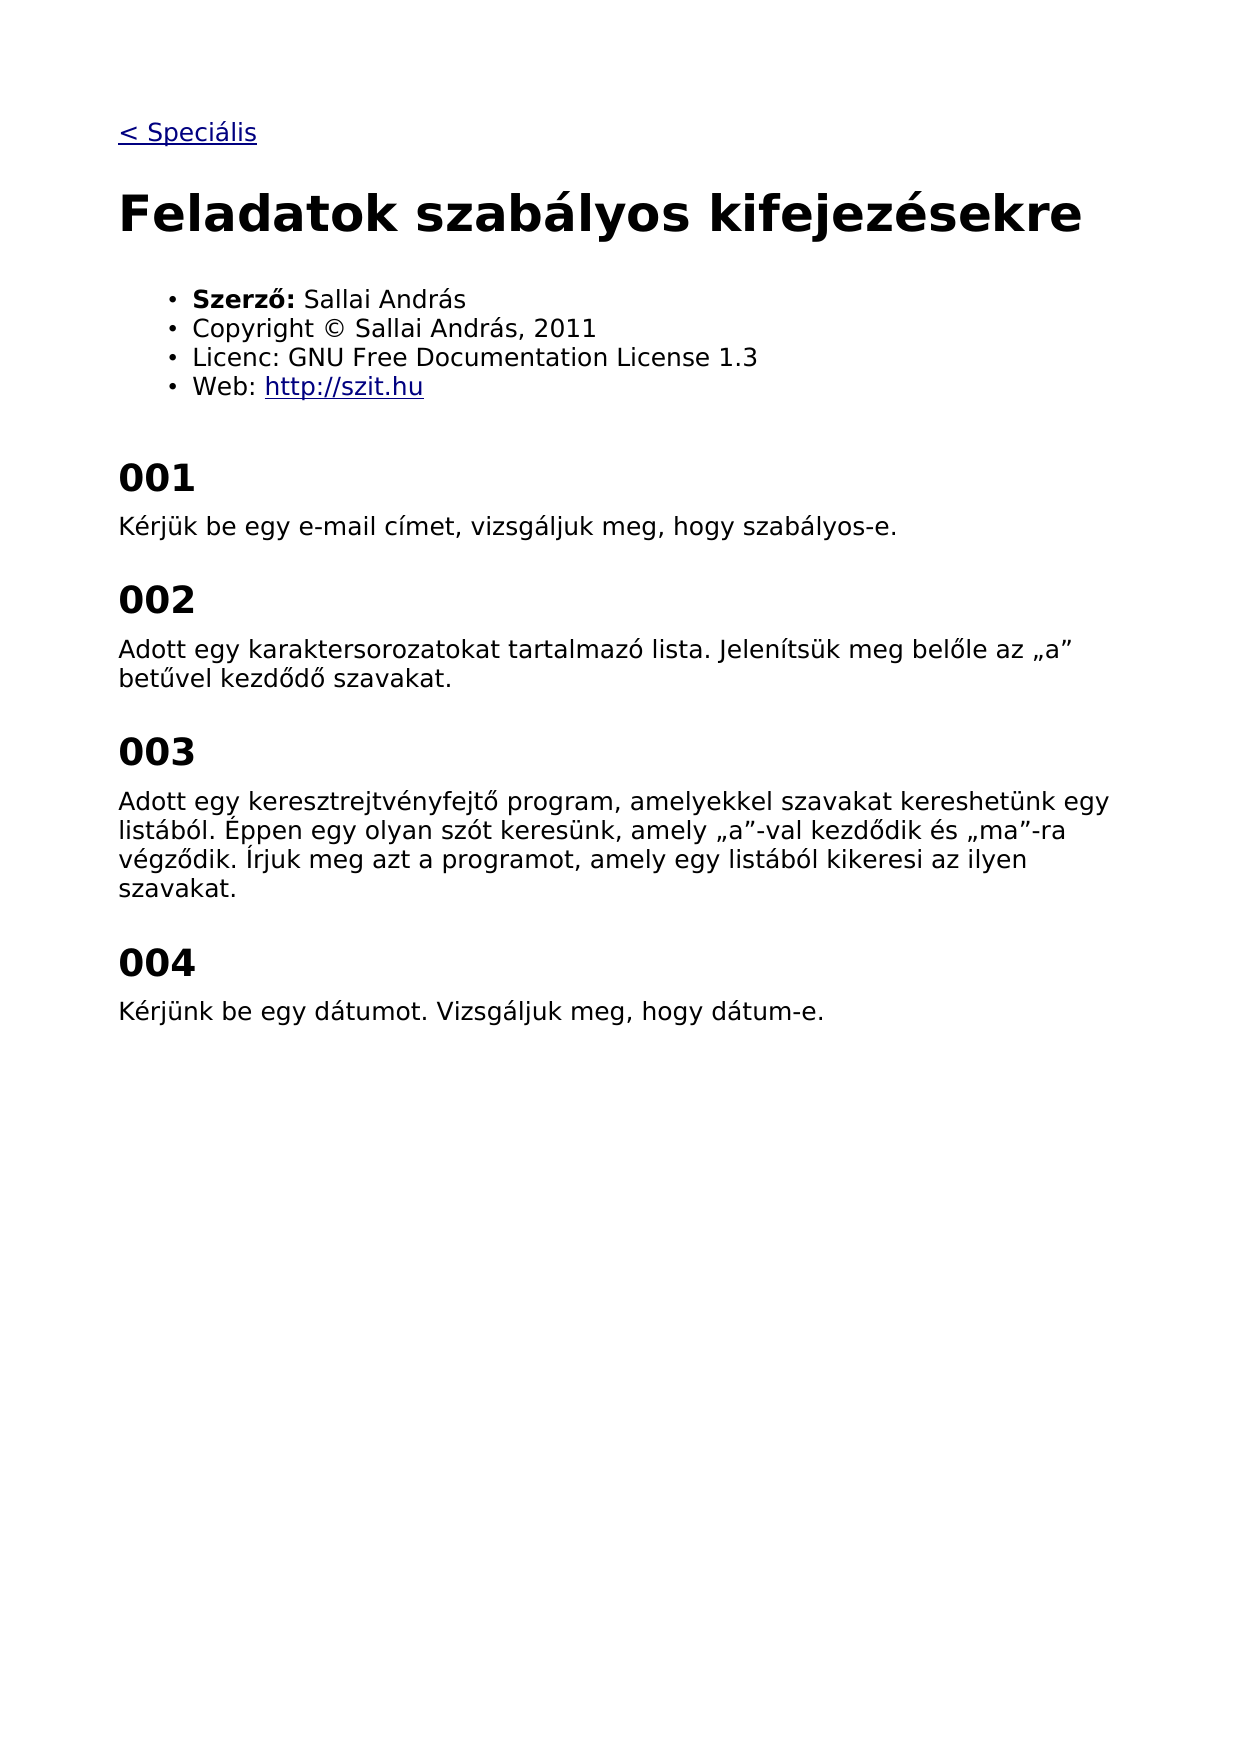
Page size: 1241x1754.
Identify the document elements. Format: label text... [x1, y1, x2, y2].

list Web: http://szit.hu [177, 372, 1122, 402]
text Kérjünk be egy dátumot. Vizsgáljuk meg, hogy dátum-e. [118, 997, 1122, 1027]
text Adott egy keresztrejtvényfejtő program, amelyekkel szavakat kereshetünk egy listából. Éppen egy olyan szót keresünk, amely „a”-val kezdődik és „ma”-ra végződik. Írjuk meg azt a programot, amely egy listából kikeresi az ilyen szavakat. [118, 787, 1122, 904]
list Copyright © Sallai András, 2011 [177, 314, 1122, 343]
list Szerző: Sallai András [177, 285, 1122, 314]
list Licenc: GNU Free Documentation License 1.3 [177, 343, 1122, 372]
text Adott egy karaktersorozatokat tartalmazó lista. Jelenítsük meg belőle az „a” betűvel kezdődő szavakat. [118, 635, 1122, 693]
text < Speciális [118, 118, 1122, 147]
subtitle 001 [118, 456, 1122, 500]
text Kérjük be egy e-mail címet, vizsgáljuk meg, hogy szabályos-e. [118, 512, 1122, 541]
subtitle 004 [118, 941, 1122, 985]
subtitle 003 [118, 731, 1122, 774]
subtitle Feladatok szabályos kifejezésekre [118, 185, 1122, 243]
subtitle 002 [118, 579, 1122, 623]
